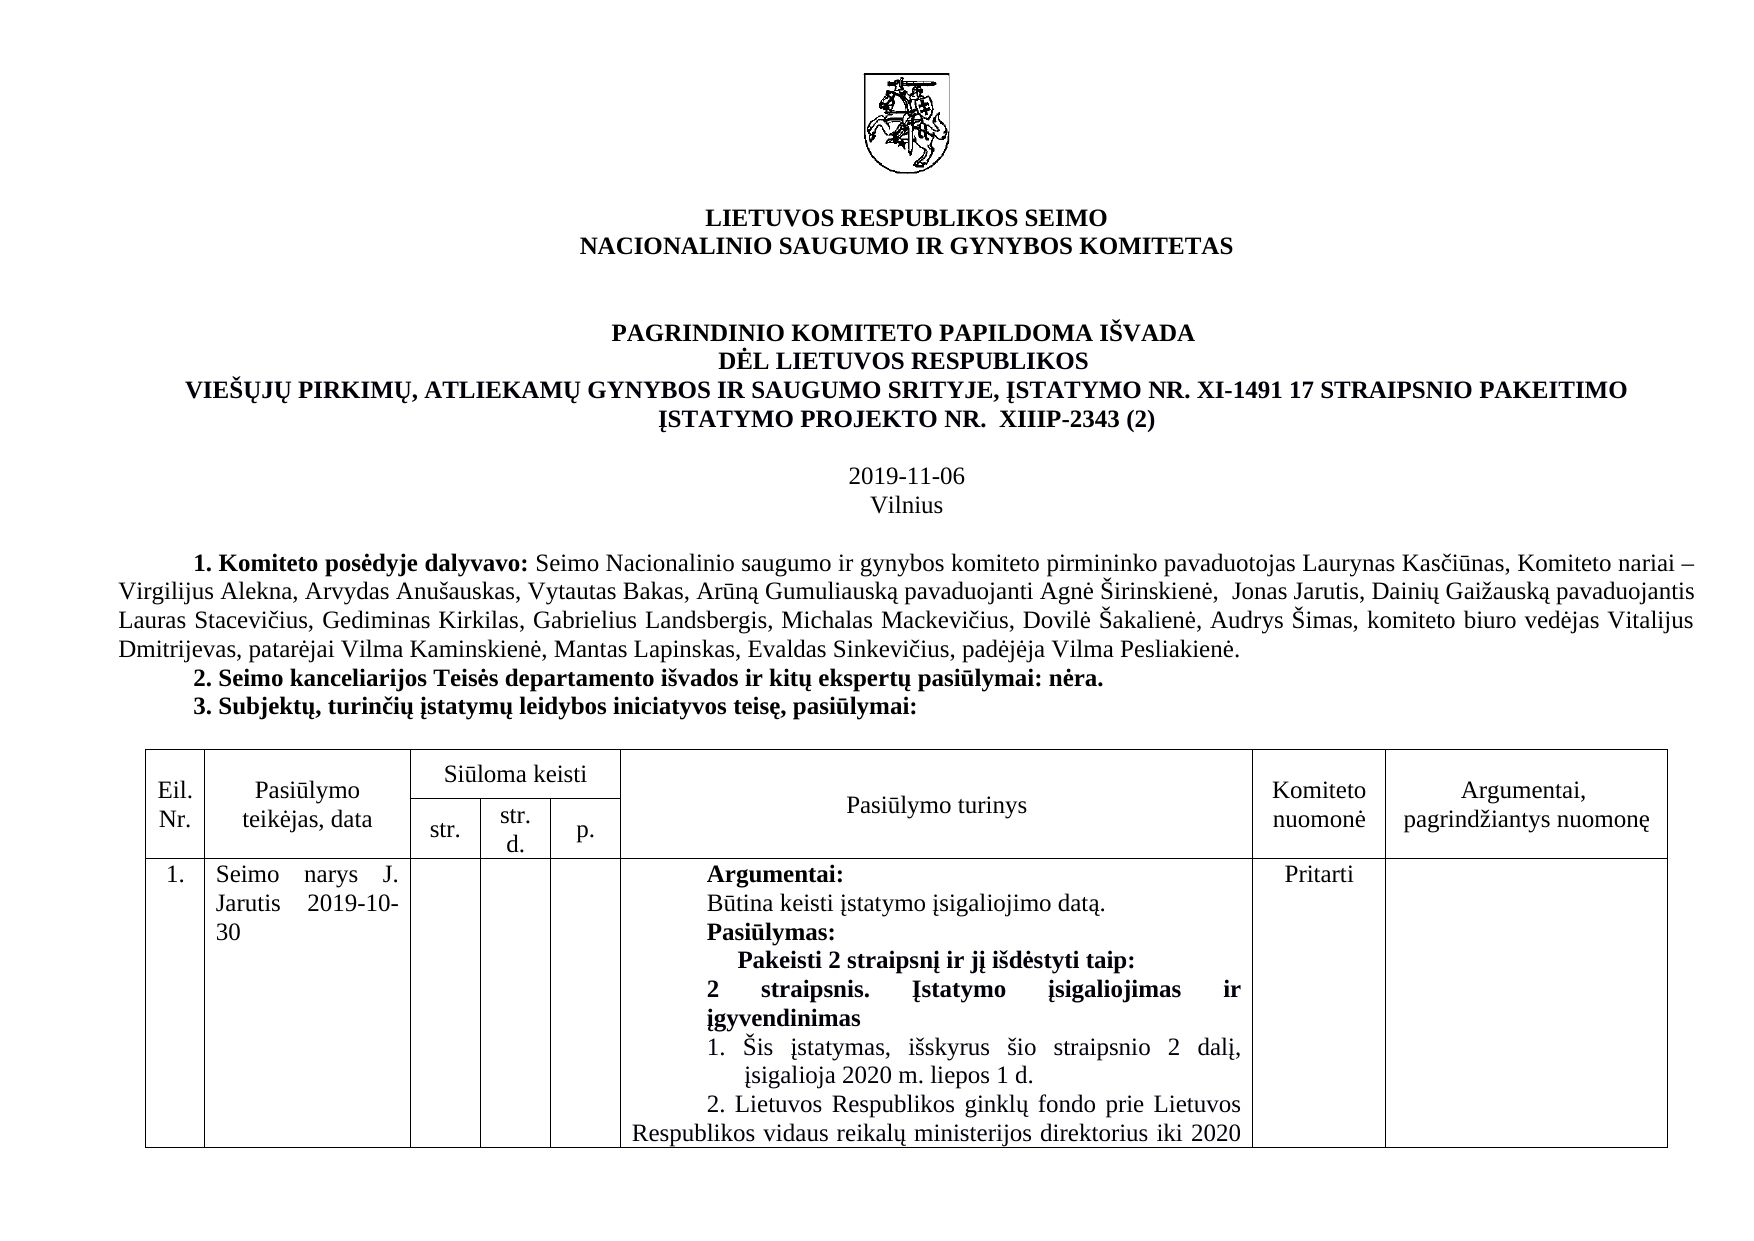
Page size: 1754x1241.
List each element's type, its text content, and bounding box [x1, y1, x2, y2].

table_header Argumentai, pagrindžiantys nuomonę [1386, 750, 1667, 858]
table_header Siūloma keisti [411, 750, 620, 798]
table_header Pasiūlymo turinys [621, 750, 1252, 858]
text ĮSTATYMO PROJEKTO NR. XIIIP-2343 (2) [118, 404, 1695, 433]
table_cell Pritarti [1253, 859, 1385, 1147]
table_cell p. [551, 799, 620, 858]
table_cell [551, 859, 620, 1147]
text DĖL LIETUVOS RESPUBLIKOS [118, 346, 1695, 375]
table_header Komiteto nuomonė [1253, 750, 1385, 858]
table_cell str. [411, 799, 480, 858]
text PAGRINDINIO KOMITETO PAPILDOMA IŠVADA [118, 318, 1695, 346]
text 2019-11-06 [118, 461, 1695, 490]
table_cell Seimo narys J. Jarutis 2019-10-30 [205, 859, 410, 1147]
text Vilnius [118, 490, 1695, 519]
table_cell [481, 859, 550, 1147]
table_cell str. d. [481, 799, 550, 858]
table_cell Argumentai: Būtina keisti įstatymo įsigaliojimo datą. Pasiūlymas: Pakeisti 2 straipsnį ir jį išdėstyti taip: 2 straipsnis. Įstatymo įsigaliojimas ir įgyvendinimas 1. Šis įstatymas, išskyrus šio straipsnio 2 dalį, įsigalioja 2020 m. liepos 1 d. 2. Lietuvos Respublikos ginklų fondo prie Lietuvos Respublikos vidaus reikalų ministerijos direktorius iki 2020 [621, 859, 1252, 1147]
text 1. Komiteto posėdyje dalyvavo: Seimo Nacionalinio saugumo ir gynybos komiteto pirmininko pavaduotojas Laurynas Kasčiūnas, Komiteto nariai – Virgilijus Alekna, Arvydas Anušauskas, Vytautas Bakas, Arūną Gumuliauską pavaduojanti Agnė Širinskienė, Jonas Jarutis, Dainių Gaižauską pavaduojantis Lauras Stacevičius, Gediminas Kirkilas, Gabrielius Landsbergis, Michalas Mackevičius, Dovilė Šakalienė, Audrys Šimas, komiteto biuro vedėjas Vitalijus Dmitrijevas, patarėjai Vilma Kaminskienė, Mantas Lapinskas, Evaldas Sinkevičius, padėjėja Vilma Pesliakienė. [118, 548, 1695, 663]
text LIETUVOS RESPUBLIKOS SEIMO [118, 203, 1695, 231]
table_cell [1386, 859, 1667, 1147]
table_header Pasiūlymo teikėjas, data [205, 750, 410, 858]
text viešųjų pirkimų, atliekamų gynybos ir saugumo srityje, įstatymo Nr. XI-1491 17 straipsnio PAKEITIMO [118, 375, 1695, 404]
text 2. Seimo kanceliarijos Teisės departamento išvados ir kitų ekspertų pasiūlymai: nėra. [118, 663, 1695, 691]
table_cell [411, 859, 480, 1147]
table_cell 1. [146, 859, 204, 1147]
text Nacionalinio saugumo ir gynybos komitetas [118, 231, 1695, 260]
text 3. Subjektų, turinčių įstatymų leidybos iniciatyvos teisę, pasiūlymai: [118, 691, 1695, 720]
table_header Eil. Nr. [146, 750, 204, 858]
